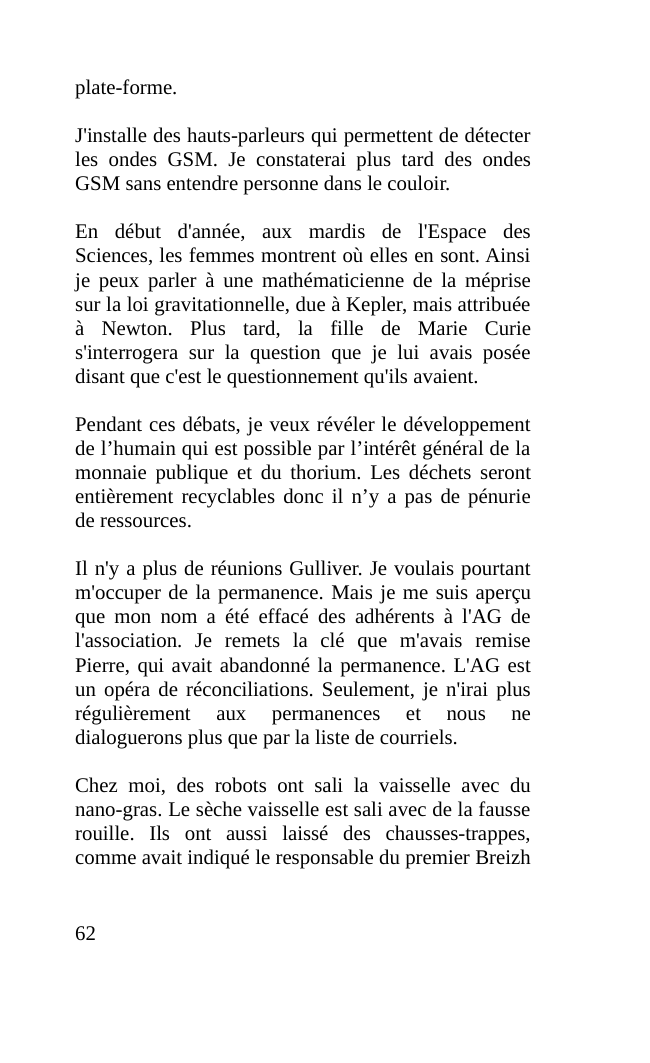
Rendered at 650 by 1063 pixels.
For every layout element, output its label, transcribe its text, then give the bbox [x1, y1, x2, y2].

text Il n'y a plus de réunions Gulliver. Je voulais pourtant m'occuper de la permanence. Mais je me suis aperçu que mon nom a été effacé des adhérents à l'AG de l'association. Je remets la clé que m'avais remise Pierre, qui avait abandonné la permanence. L'AG est un opéra de réconciliations. Seulement, je n'irai plus régulièrement aux permanences et nous ne dialoguerons plus que par la liste de courriels. [75, 556, 531, 749]
text J'installe des hauts-parleurs qui permettent de détecter les ondes GSM. Je constaterai plus tard des ondes GSM sans entendre personne dans le couloir. [75, 123, 531, 195]
text Pendant ces débats, je veux révéler le développement de l’humain qui est possible par l’intérêt général de la monnaie publique et du thorium. Les déchets seront entièrement recyclables donc il n’y a pas de pénurie de ressources. [75, 412, 531, 532]
text En début d'année, aux mardis de l'Espace des Sciences, les femmes montrent où elles en sont. Ainsi je peux parler à une mathématicienne de la méprise sur la loi gravitationnelle, due à Kepler, mais attribuée à Newton. Plus tard, la fille de Marie Curie s'interrogera sur la question que je lui avais posée disant que c'est le questionnement qu'ils avaient. [75, 219, 531, 388]
text Chez moi, des robots ont sali la vaisselle avec du nano-gras. Le sèche vaisselle est sali avec de la fausse rouille. Ils ont aussi laissé des chausses-trappes, comme avait indiqué le responsable du premier Breizh [75, 773, 531, 869]
text plate-forme. [75, 75, 531, 99]
